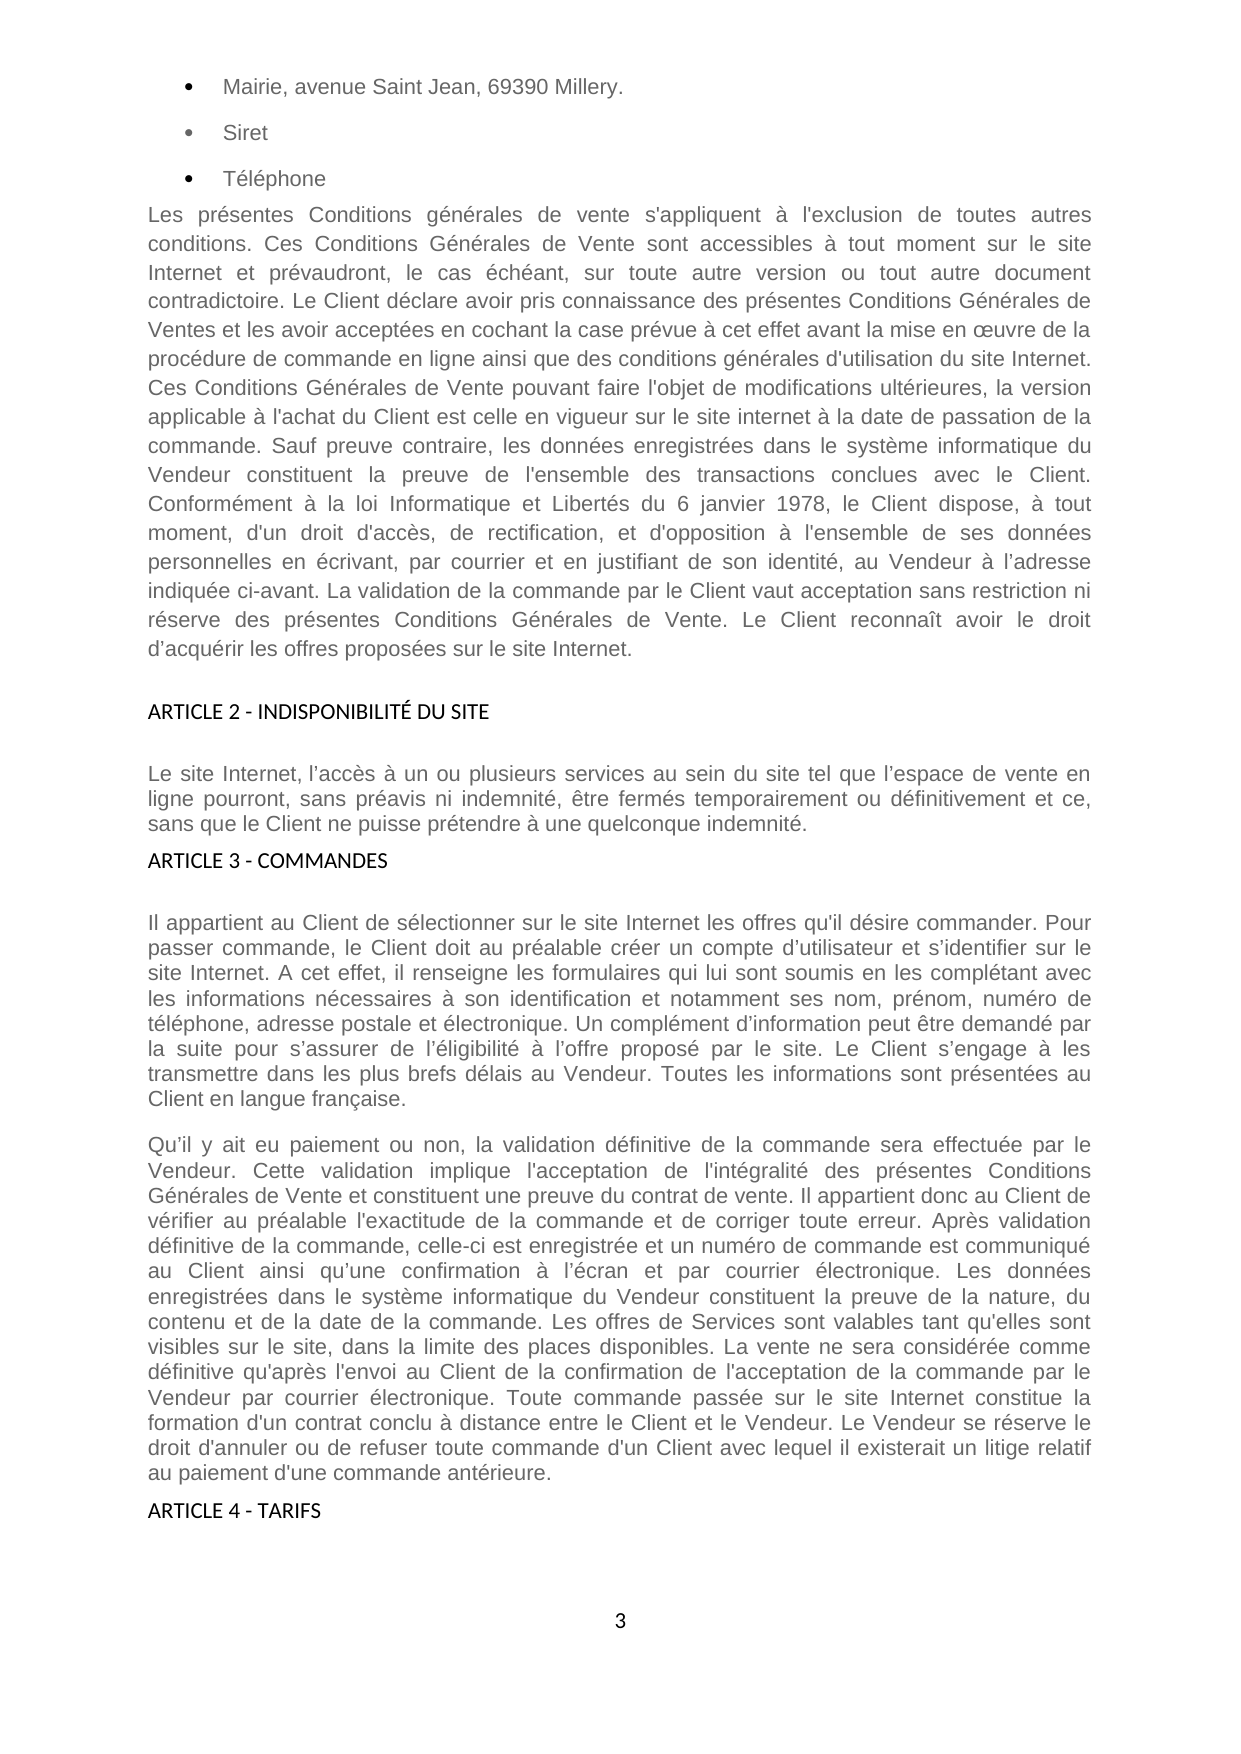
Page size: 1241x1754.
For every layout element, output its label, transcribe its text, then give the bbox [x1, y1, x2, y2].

list Téléphone [185, 166, 1093, 191]
text ARTICLE 3 - COMMANDES [148, 846, 1093, 874]
text ARTICLE 2 - INDISPONIBILITÉ DU SITE [148, 697, 1093, 725]
text Il appartient au Client de sélectionner sur le site Internet les offres qu'il désire commander. Pour passer commande, le Client doit au préalable créer un compte d’utilisateur et s’identifier sur le site Internet. A cet effet, il renseigne les formulaires qui lui sont soumis en les complétant avec les informations nécessaires à son identification et notamment ses nom, prénom, numéro de téléphone, adresse postale et électronique. Un complément d’information peut être demandé par la suite pour s’assurer de l’éligibilité à l’offre proposé par le site. Le Client s’engage à les transmettre dans les plus brefs délais au Vendeur. Toutes les informations sont présentées au Client en langue française. [148, 910, 1093, 1112]
text ARTICLE 4 - TARIFS [148, 1496, 1093, 1524]
list Mairie, avenue Saint Jean, 69390 Millery. [185, 74, 1093, 99]
text Les présentes Conditions générales de vente s'appliquent à l'exclusion de toutes autres conditions. Ces Conditions Générales de Vente sont accessibles à tout moment sur le site Internet et prévaudront, le cas échéant, sur toute autre version ou tout autre document contradictoire. Le Client déclare avoir pris connaissance des présentes Conditions Générales de Ventes et les avoir acceptées en cochant la case prévue à cet effet avant la mise en œuvre de la procédure de commande en ligne ainsi que des conditions générales d'utilisation du site Internet. Ces Conditions Générales de Vente pouvant faire l'objet de modifications ultérieures, la version applicable à l'achat du Client est celle en vigueur sur le site internet à la date de passation de la commande. Sauf preuve contraire, les données enregistrées dans le système informatique du Vendeur constituent la preuve de l'ensemble des transactions conclues avec le Client. Conformément à la loi Informatique et Libertés du 6 janvier 1978, le Client dispose, à tout moment, d'un droit d'accès, de rectification, et d'opposition à l'ensemble de ses données personnelles en écrivant, par courrier et en justifiant de son identité, au Vendeur à l’adresse indiquée ci-avant. La validation de la commande par le Client vaut acceptation sans restriction ni réserve des présentes Conditions Générales de Vente. Le Client reconnaît avoir le droit d’acquérir les offres proposées sur le site Internet. [148, 201, 1093, 661]
text Qu’il y ait eu paiement ou non, la validation définitive de la commande sera effectuée par le Vendeur. Cette validation implique l'acceptation de l'intégralité des présentes Conditions Générales de Vente et constituent une preuve du contrat de vente. Il appartient donc au Client de vérifier au préalable l'exactitude de la commande et de corriger toute erreur. Après validation définitive de la commande, celle-ci est enregistrée et un numéro de commande est communiqué au Client ainsi qu’une confirmation à l’écran et par courrier électronique. Les données enregistrées dans le système informatique du Vendeur constituent la preuve de la nature, du contenu et de la date de la commande. Les offres de Services sont valables tant qu'elles sont visibles sur le site, dans la limite des places disponibles. La vente ne sera considérée comme définitive qu'après l'envoi au Client de la confirmation de l'acceptation de la commande par le Vendeur par courrier électronique. Toute commande passée sur le site Internet constitue la formation d'un contrat conclu à distance entre le Client et le Vendeur. Le Vendeur se réserve le droit d'annuler ou de refuser toute commande d'un Client avec lequel il existerait un litige relatif au paiement d'une commande antérieure. [148, 1132, 1093, 1485]
text Le site Internet, l’accès à un ou plusieurs services au sein du site tel que l’espace de vente en ligne pourront, sans préavis ni indemnité, être fermés temporairement ou définitivement et ce, sans que le Client ne puisse prétendre à une quelconque indemnité. [148, 760, 1093, 836]
list Siret [185, 120, 1093, 145]
